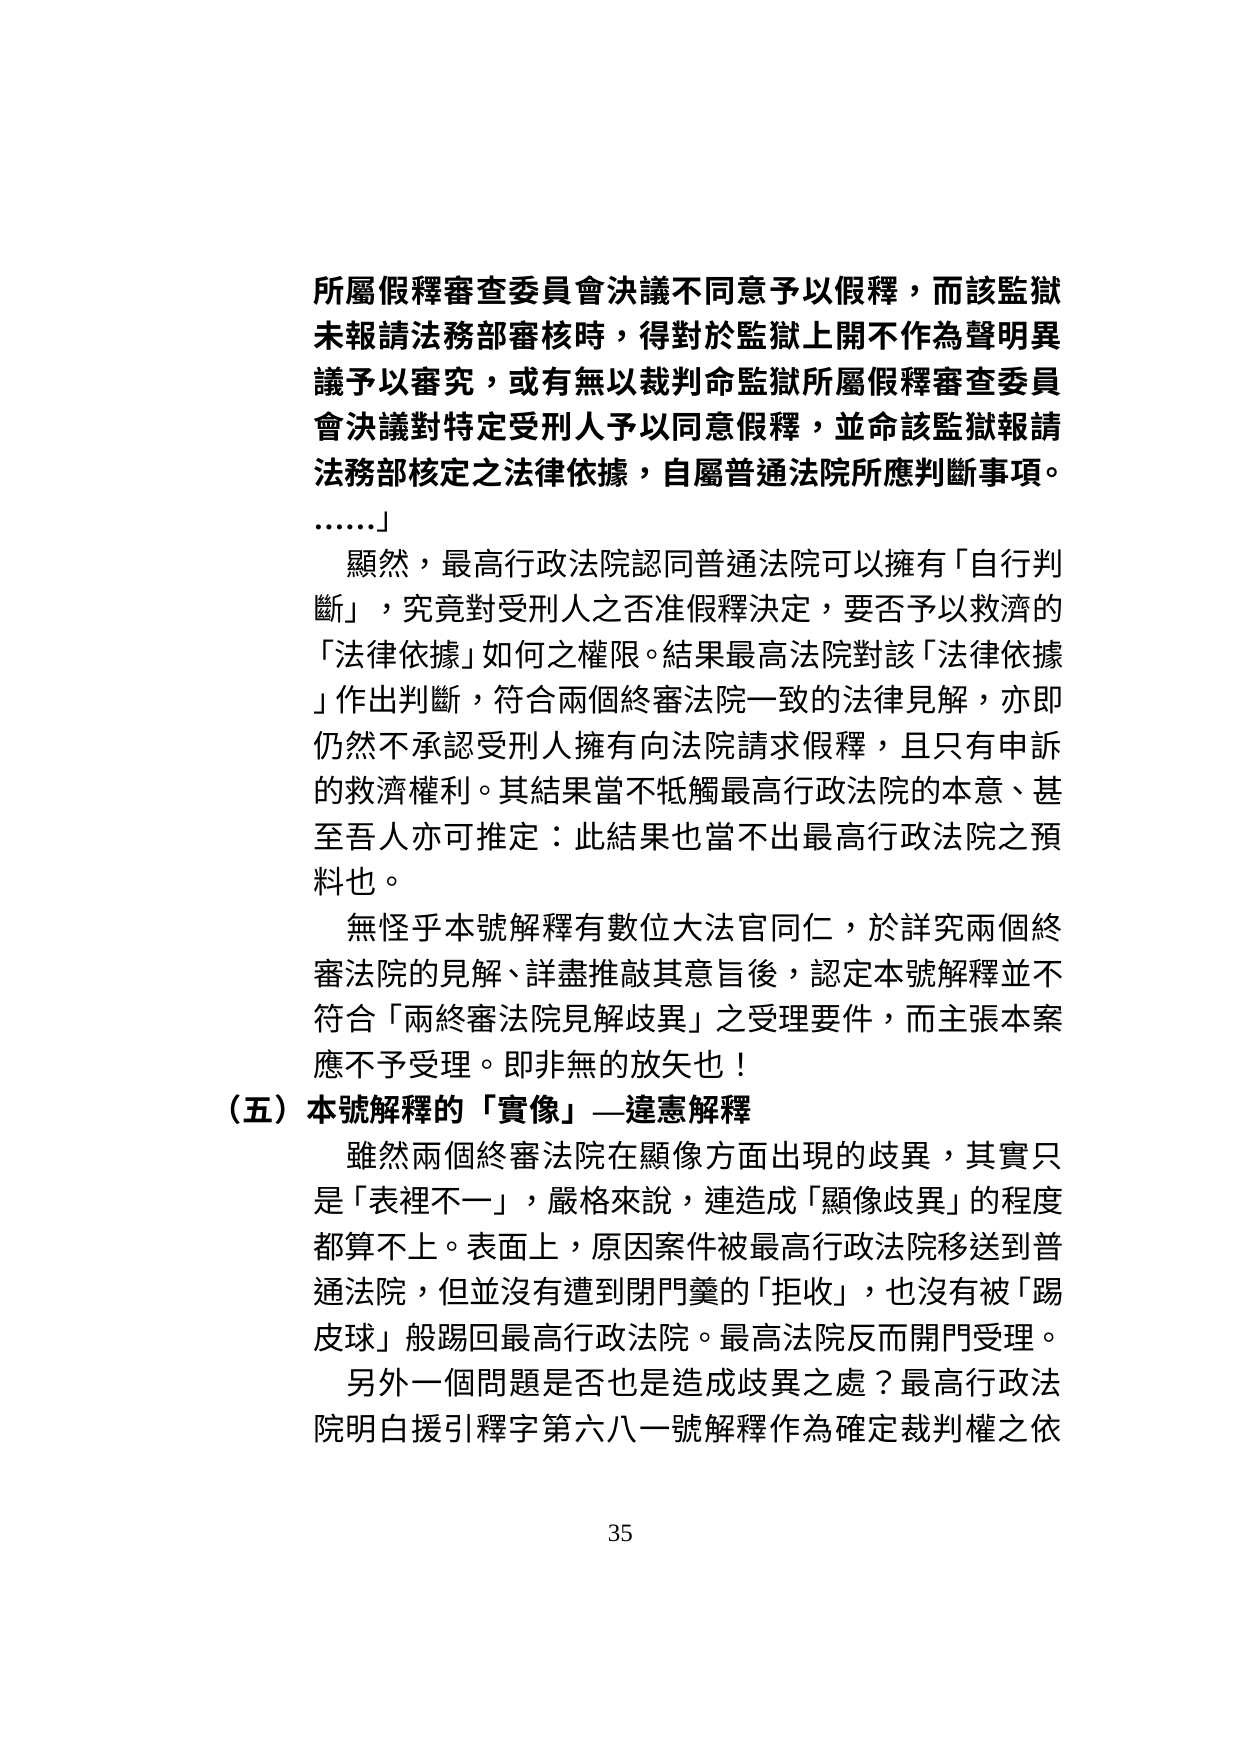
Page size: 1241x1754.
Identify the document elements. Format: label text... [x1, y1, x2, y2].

text 顯然，最高行政法院認同普通法院可以擁有「自行判斷」，究竟對受刑人之否准假釋決定，要否予以救濟的「法律依據」如何之權限。結果最高法院對該「法律依據」作出判斷，符合兩個終審法院一致的法律見解，亦即仍然不承認受刑人擁有向法院請求假釋，且只有申訴的救濟權利。其結果當不牴觸最高行政法院的本意、甚至吾人亦可推定：此結果也當不出最高行政法院之預料也。 [313, 539, 1063, 903]
text 另外一個問題是否也是造成歧異之處？最高行政法院明白援引釋字第六八一號解釋作為確定裁判權之依 [313, 1358, 1063, 1449]
text 其次，將審判權推向最高法院的最高行政法院也沒有「將話說死」，只是單純認定普通法院擁有管轄權，但沒有「打包票」，絕對肯定聲請人能夠向普通法院爭取到救濟管道。此可觀諸最高行政法院（九十九年度裁字第二三九一號裁定）理由中提到：「……至於刑事裁判之普通法院就受刑人得否依刑事訴訟法第四百八十四條及刑事訴訟法第八編關於裁判之執行，對於監獄所屬假釋審查委員會決議不同意予以假釋，而該監獄未報請法務部審核時，得對於監獄上開不作為聲明異議予以審究，或有無以裁判命監獄所屬假釋審查委員會決議對特定受刑人予以同意假釋，並命該監獄報請法務部核定之法律依據，自屬普通法院所應判斷事項。……」 [313, 266, 1063, 539]
text （五）本號解釋的「實像」—違憲解釋 [210, 1085, 1063, 1131]
text 無怪乎本號解釋有數位大法官同仁，於詳究兩個終審法院的見解、詳盡推敲其意旨後，認定本號解釋並不符合「兩終審法院見解歧異」之受理要件，而主張本案應不予受理。即非無的放矢也！ [313, 903, 1063, 1085]
text 雖然兩個終審法院在顯像方面出現的歧異，其實只是「表裡不一」，嚴格來說，連造成「顯像歧異」的程度都算不上。表面上，原因案件被最高行政法院移送到普通法院，但並沒有遭到閉門羹的「拒收」，也沒有被「踢皮球」般踢回最高行政法院。最高法院反而開門受理。 [313, 1131, 1063, 1358]
